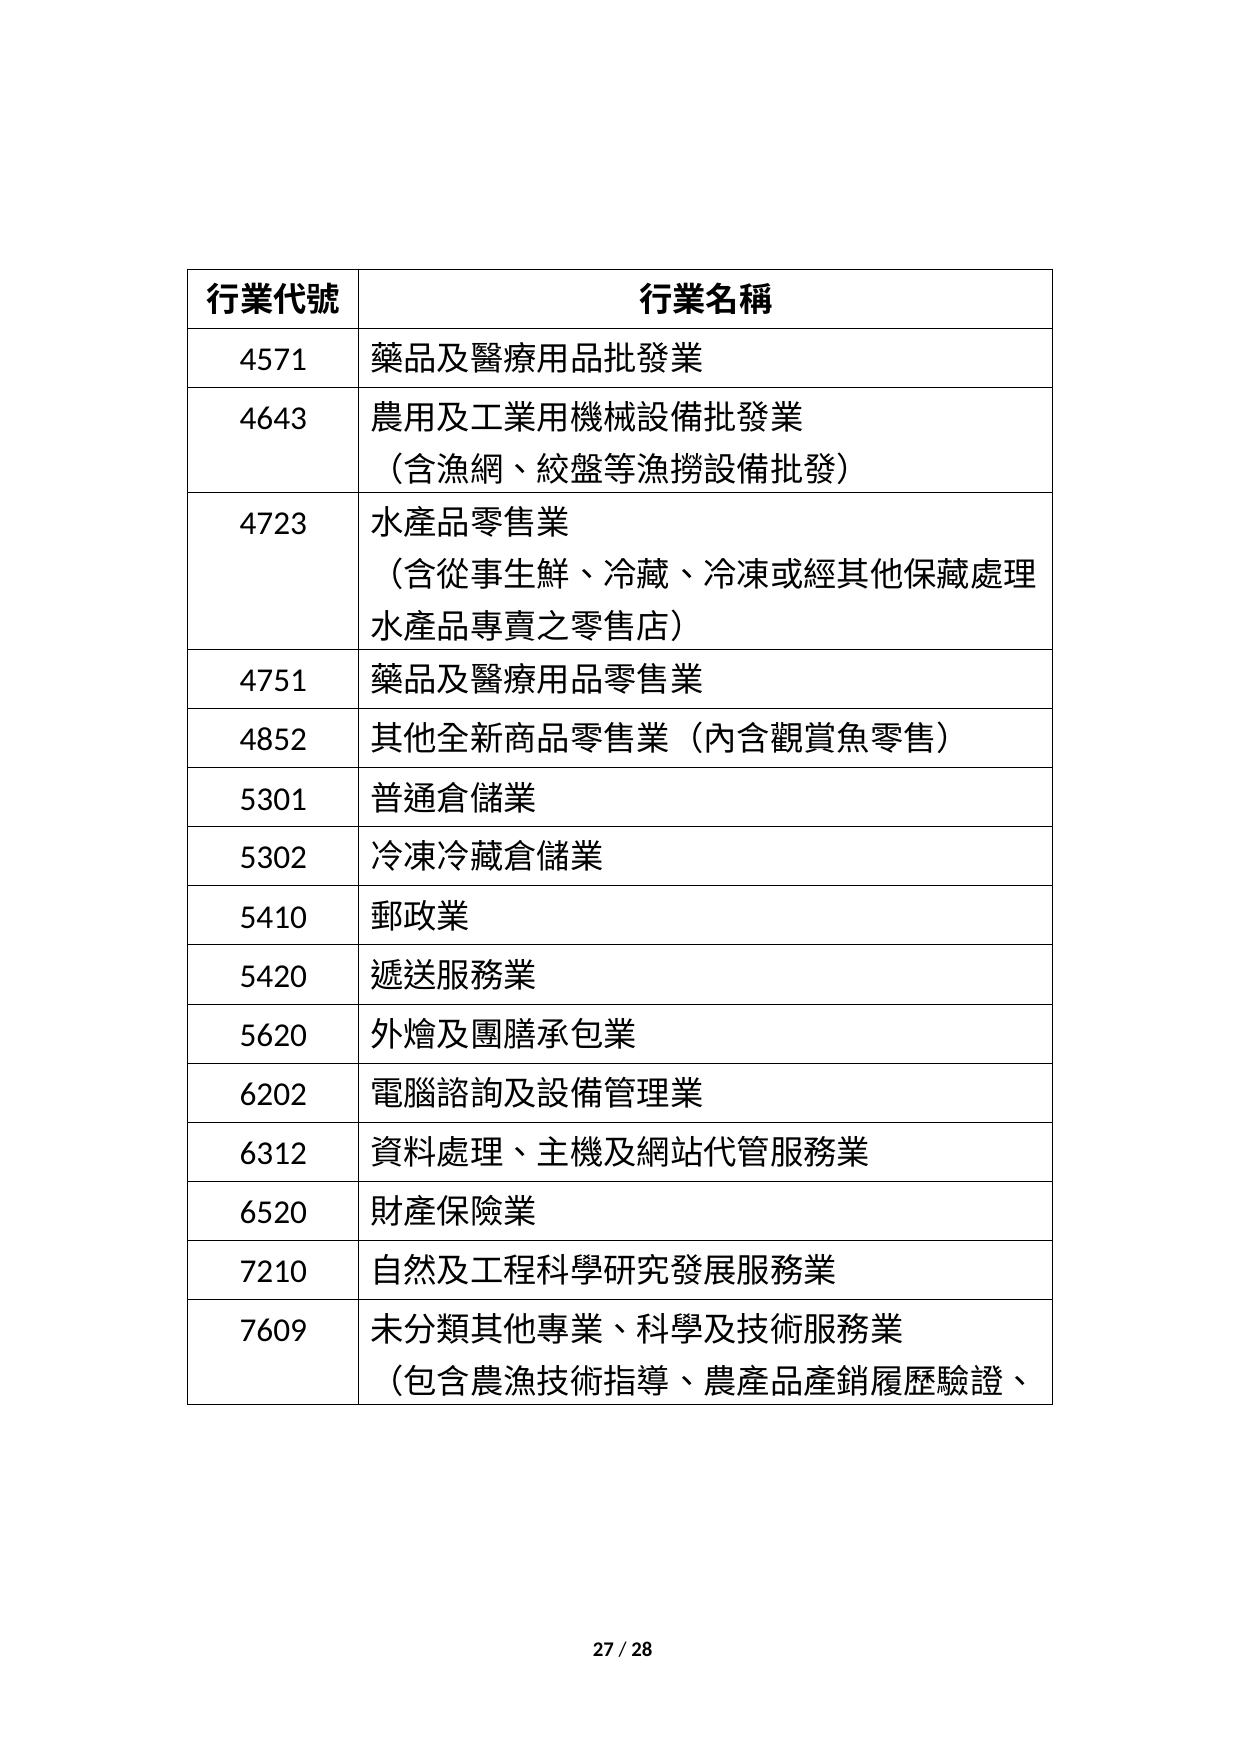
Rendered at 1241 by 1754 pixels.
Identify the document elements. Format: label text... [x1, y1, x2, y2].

table_cell 藥品及醫療用品零售業 [359, 650, 1052, 708]
table_cell 5302 [188, 827, 358, 885]
table_cell 4852 [188, 709, 358, 767]
table_cell 普通倉儲業 [359, 768, 1052, 826]
table_cell 財產保險業 [359, 1182, 1052, 1240]
table_cell 7210 [188, 1241, 358, 1299]
table_cell 6312 [188, 1123, 358, 1181]
table_cell 4643 [188, 388, 358, 492]
table_cell 其他全新商品零售業（內含觀賞魚零售） [359, 709, 1052, 767]
table_cell 冷凍冷藏倉儲業 [359, 827, 1052, 885]
table_cell 5420 [188, 945, 358, 1003]
table_cell 4751 [188, 650, 358, 708]
table_header 行業名稱 [359, 270, 1052, 327]
table_cell 4723 [188, 493, 358, 649]
table_cell 6520 [188, 1182, 358, 1240]
table_cell 遞送服務業 [359, 945, 1052, 1003]
table_cell 7609 [188, 1300, 358, 1404]
table_header 行業代號 [188, 270, 358, 327]
table_cell 電腦諮詢及設備管理業 [359, 1064, 1052, 1122]
table_cell 郵政業 [359, 886, 1052, 944]
table_cell 5620 [188, 1005, 358, 1062]
table_cell 外燴及團膳承包業 [359, 1005, 1052, 1062]
table_cell 5410 [188, 886, 358, 944]
table_cell 農用及工業用機械設備批發業 （含漁網、絞盤等漁撈設備批發） [359, 388, 1052, 492]
table_cell 資料處理、主機及網站代管服務業 [359, 1123, 1052, 1181]
table_cell 水產品零售業 （含從事生鮮、冷藏、冷凍或經其他保藏處理水產品專賣之零售店） [359, 493, 1052, 649]
table_cell 未分類其他專業、科學及技術服務業 （包含農漁技術指導、農產品產銷履歷驗證、 [359, 1300, 1052, 1404]
table_cell 自然及工程科學研究發展服務業 [359, 1241, 1052, 1299]
table_cell 4571 [188, 329, 358, 387]
table_cell 6202 [188, 1064, 358, 1122]
table_cell 藥品及醫療用品批發業 [359, 329, 1052, 387]
table_cell 5301 [188, 768, 358, 826]
